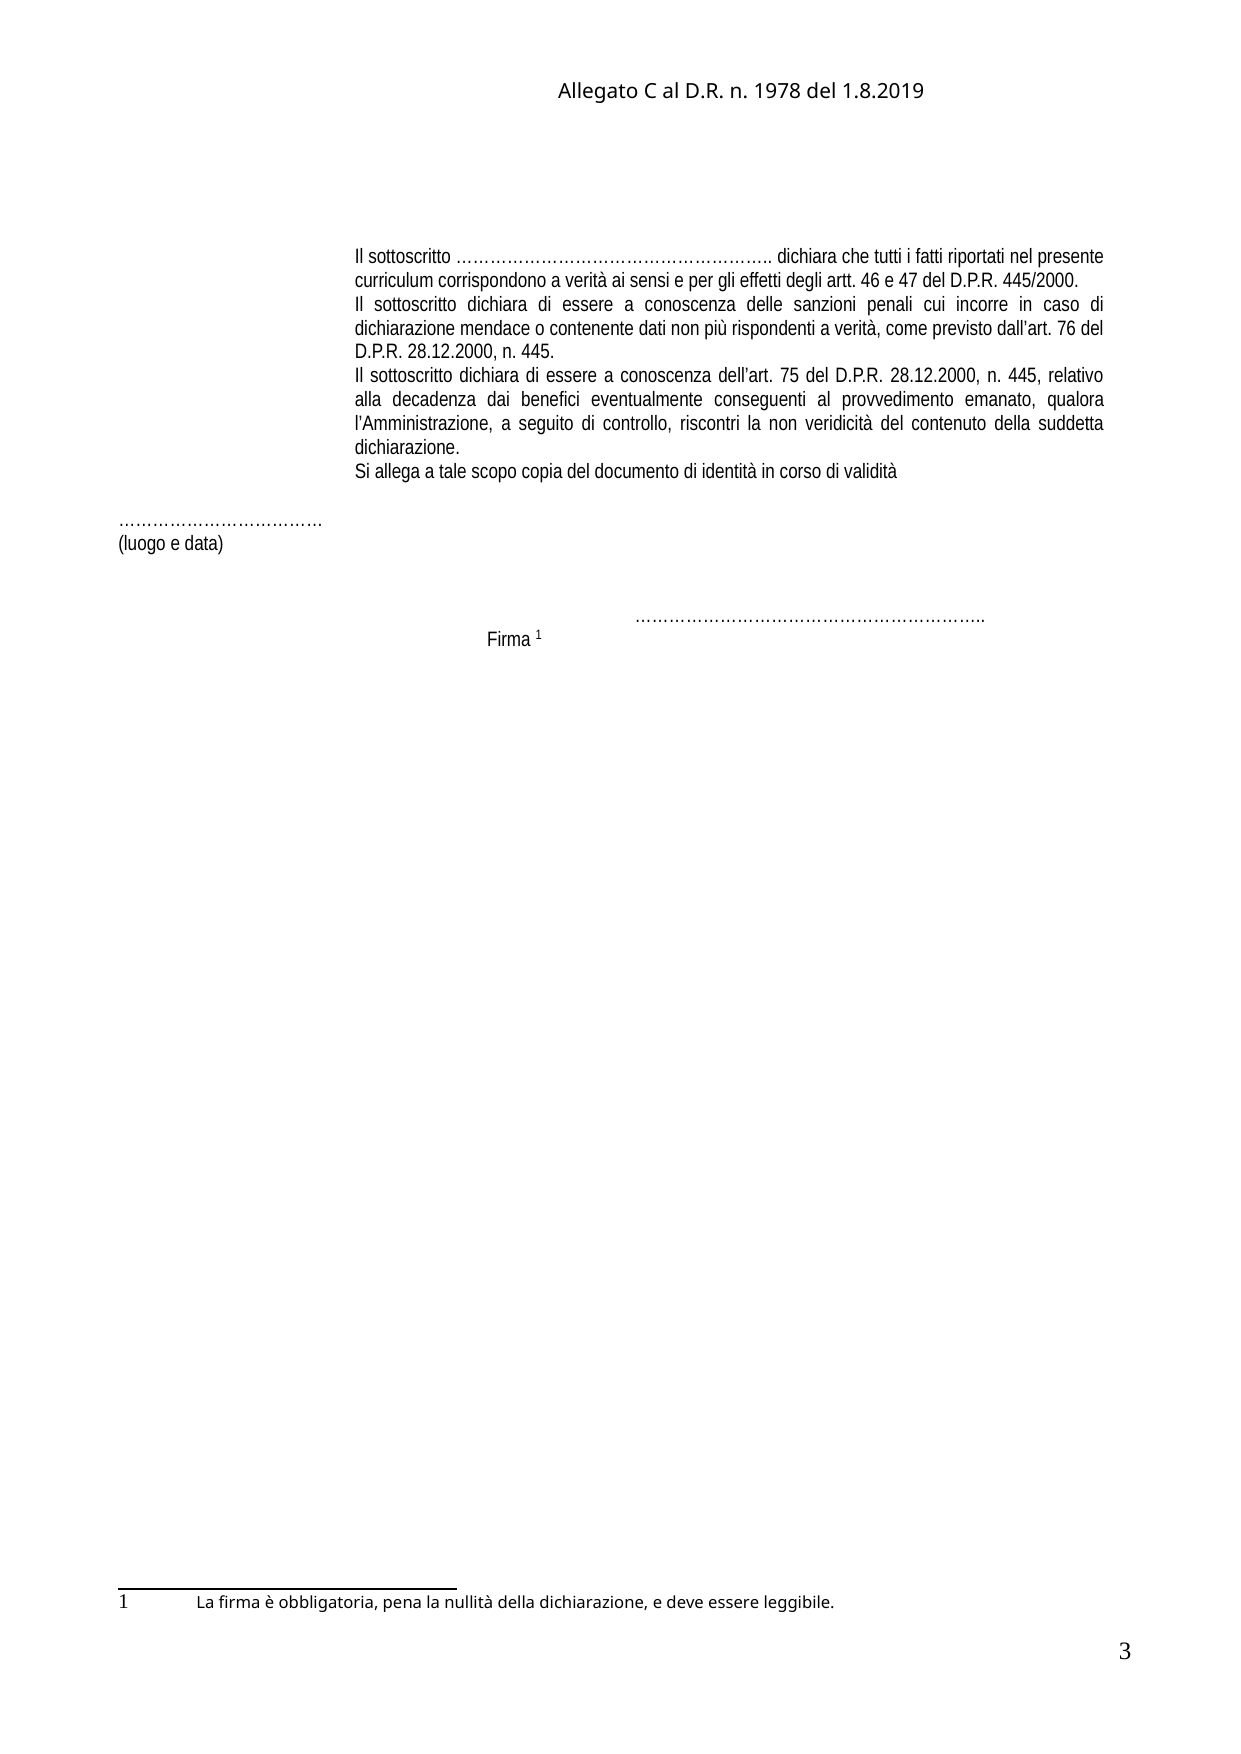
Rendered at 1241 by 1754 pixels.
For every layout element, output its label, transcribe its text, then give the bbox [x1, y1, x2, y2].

table_cell [1106, 148, 1196, 507]
text …………………………………………………….. [118, 603, 1144, 627]
table_cell [324, 148, 353, 507]
text La firma è obbligatoria, pena la nullità della dichiarazione, e deve essere leggibile. [118, 1589, 1144, 1613]
text Firma [118, 627, 1144, 651]
table_cell [17, 148, 324, 507]
table_cell Il sottoscritto ……………………………………………….. dichiara che tutti i fatti riportati nel presente curriculum corrispondono a verità ai sensi e per gli effetti degli artt. 46 e 47 del D.P.R. 445/2000. Il sottoscritto dichiara di essere a conoscenza delle sanzioni penali cui incorre in caso di dichiarazione mendace o contenente dati non più rispondenti a verità, come previsto dall’art. 76 del D.P.R. 28.12.2000, n. 445. Il sottoscritto dichiara di essere a conoscenza dell’art. 75 del D.P.R. 28.12.2000, n. 445, relativo alla decadenza dai benefici eventualmente conseguenti al provvedimento emanato, qualora l’Amministrazione, a seguito di controllo, riscontri la non veridicità del contenuto della suddetta dichiarazione. Si allega a tale scopo copia del documento di identità in corso di validità [354, 148, 1106, 507]
text (luogo e data) [118, 531, 1144, 555]
text ……………………………… [118, 507, 1144, 531]
